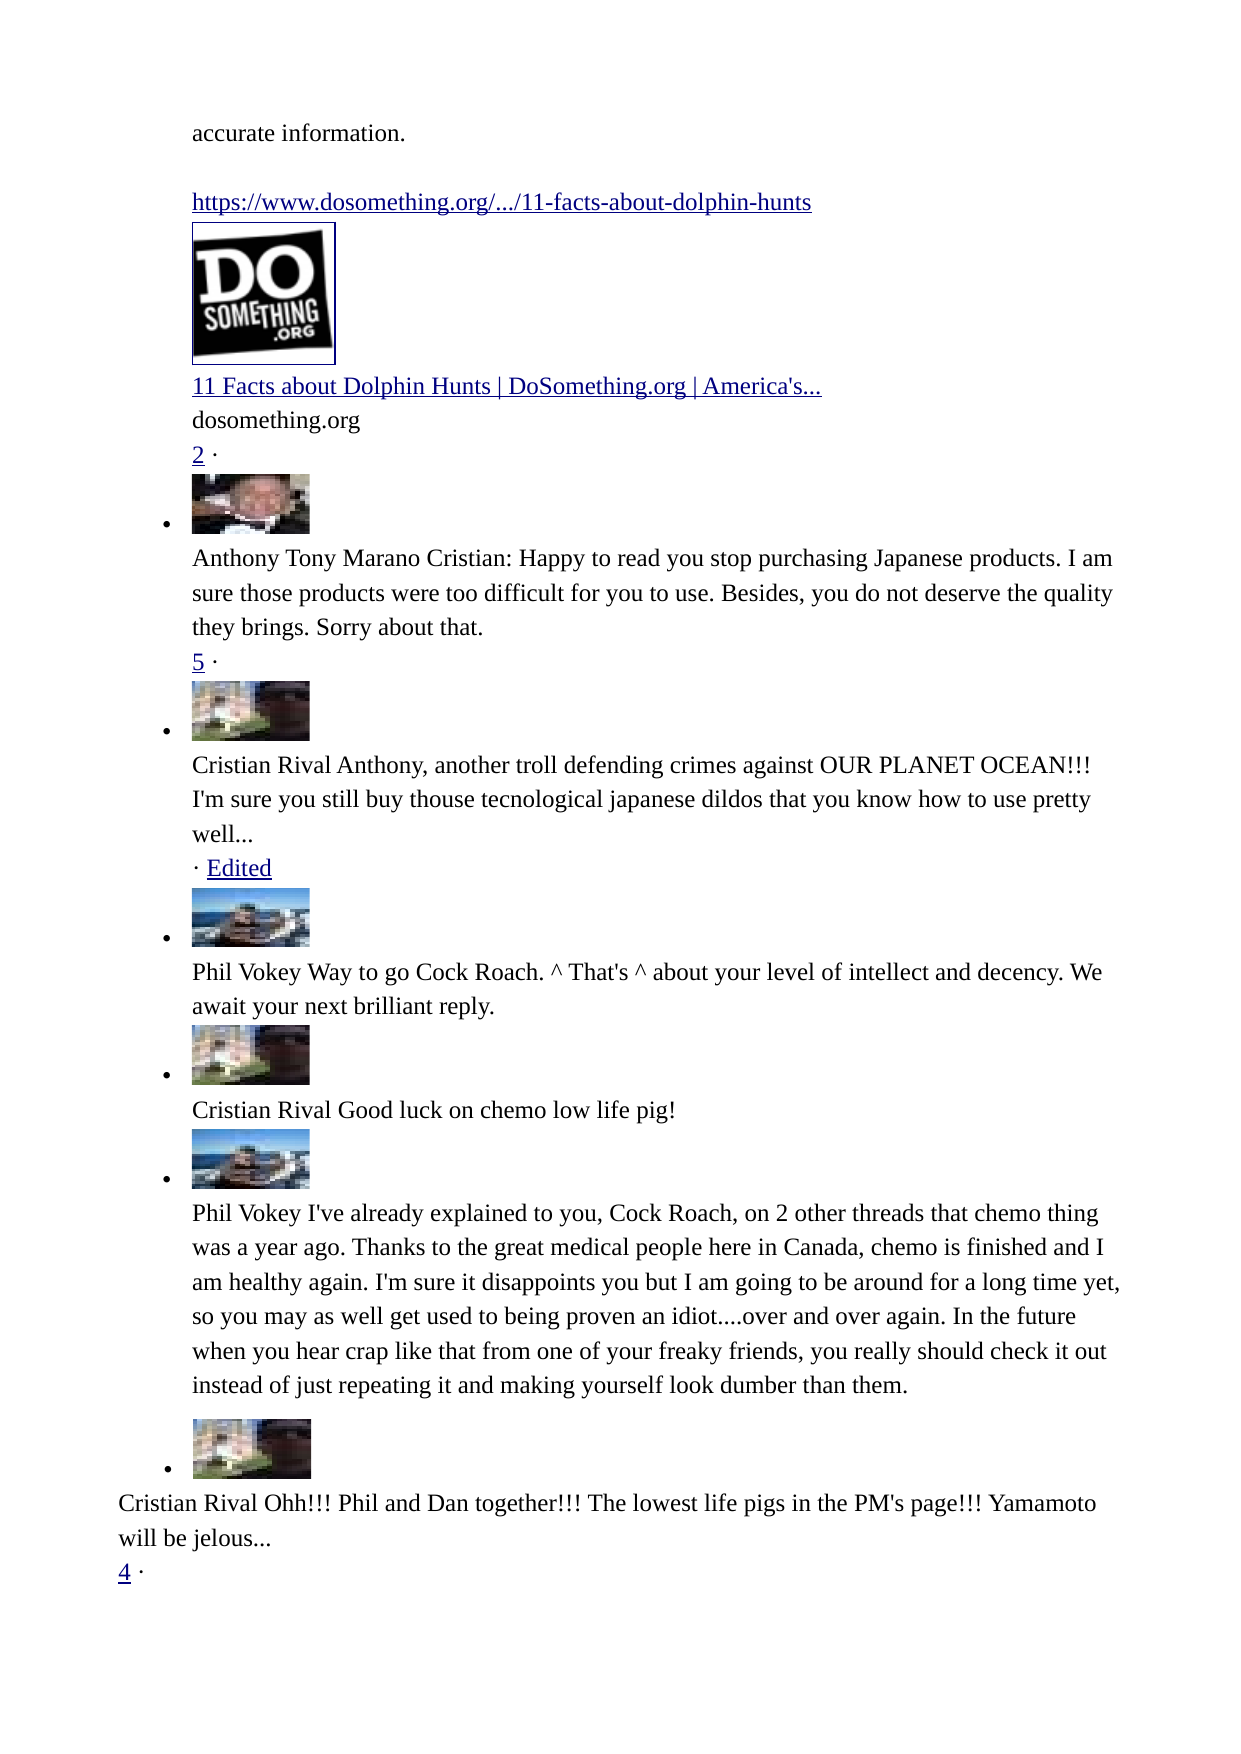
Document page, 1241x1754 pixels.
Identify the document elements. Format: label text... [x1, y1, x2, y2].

list Phil Vokey Way to go Cock Roach. ^ That's ^ about your level of intellect and decency. We await your next brilliant reply. [162, 957, 1122, 1020]
list 5 · [162, 647, 1122, 676]
picture [191, 681, 310, 741]
picture [191, 1129, 310, 1189]
text 4 · [118, 1557, 1122, 1586]
list Phil Vokey I've already explained to you, Cock Roach, on 2 other threads that chemo thing was a year ago. Thanks to the great medical people here in Canada, chemo is finished and I am healthy again. I'm sure it disappoints you but I am going to be around for a long time yet, so you may as well get used to being proven an idiot....over and over again. In the future when you hear crap like that from one of your freaky friends, you really should check it out instead of just repeating it and making yourself look dumber than them. [162, 1198, 1122, 1399]
list Cristian Rival Good luck on chemo low life pig! [162, 1095, 1122, 1123]
text Cristian Rival Ohh!!! Phil and Dan together!!! The lowest life pigs in the PM's page!!! Yamamoto will be jelous... [118, 1488, 1122, 1552]
picture [191, 474, 310, 534]
picture [191, 1025, 310, 1085]
list accurate information. https://www.dosomething.org/.../11-facts-about-dolphin-hunts [162, 118, 1122, 216]
picture [193, 1419, 312, 1479]
list Cristian Rival Anthony, another troll defending crimes against OUR PLANET OCEAN!!! I'm sure you still buy thouse tecnological japanese dildos that you know how to use pretty well... [162, 750, 1122, 848]
list 2 · [162, 440, 1122, 469]
list Anthony Tony Marano Cristian: Happy to read you stop purchasing Japanese products. I am sure those products were too difficult for you to use. Besides, you do not deserve the quality they brings. Sorry about that. [162, 543, 1122, 641]
picture [191, 888, 310, 947]
list dosomething.org [162, 406, 1122, 434]
list · Edited [162, 853, 1122, 882]
list 11 Facts about Dolphin Hunts | DoSomething.org | America's... [162, 371, 1122, 400]
picture [193, 223, 334, 364]
